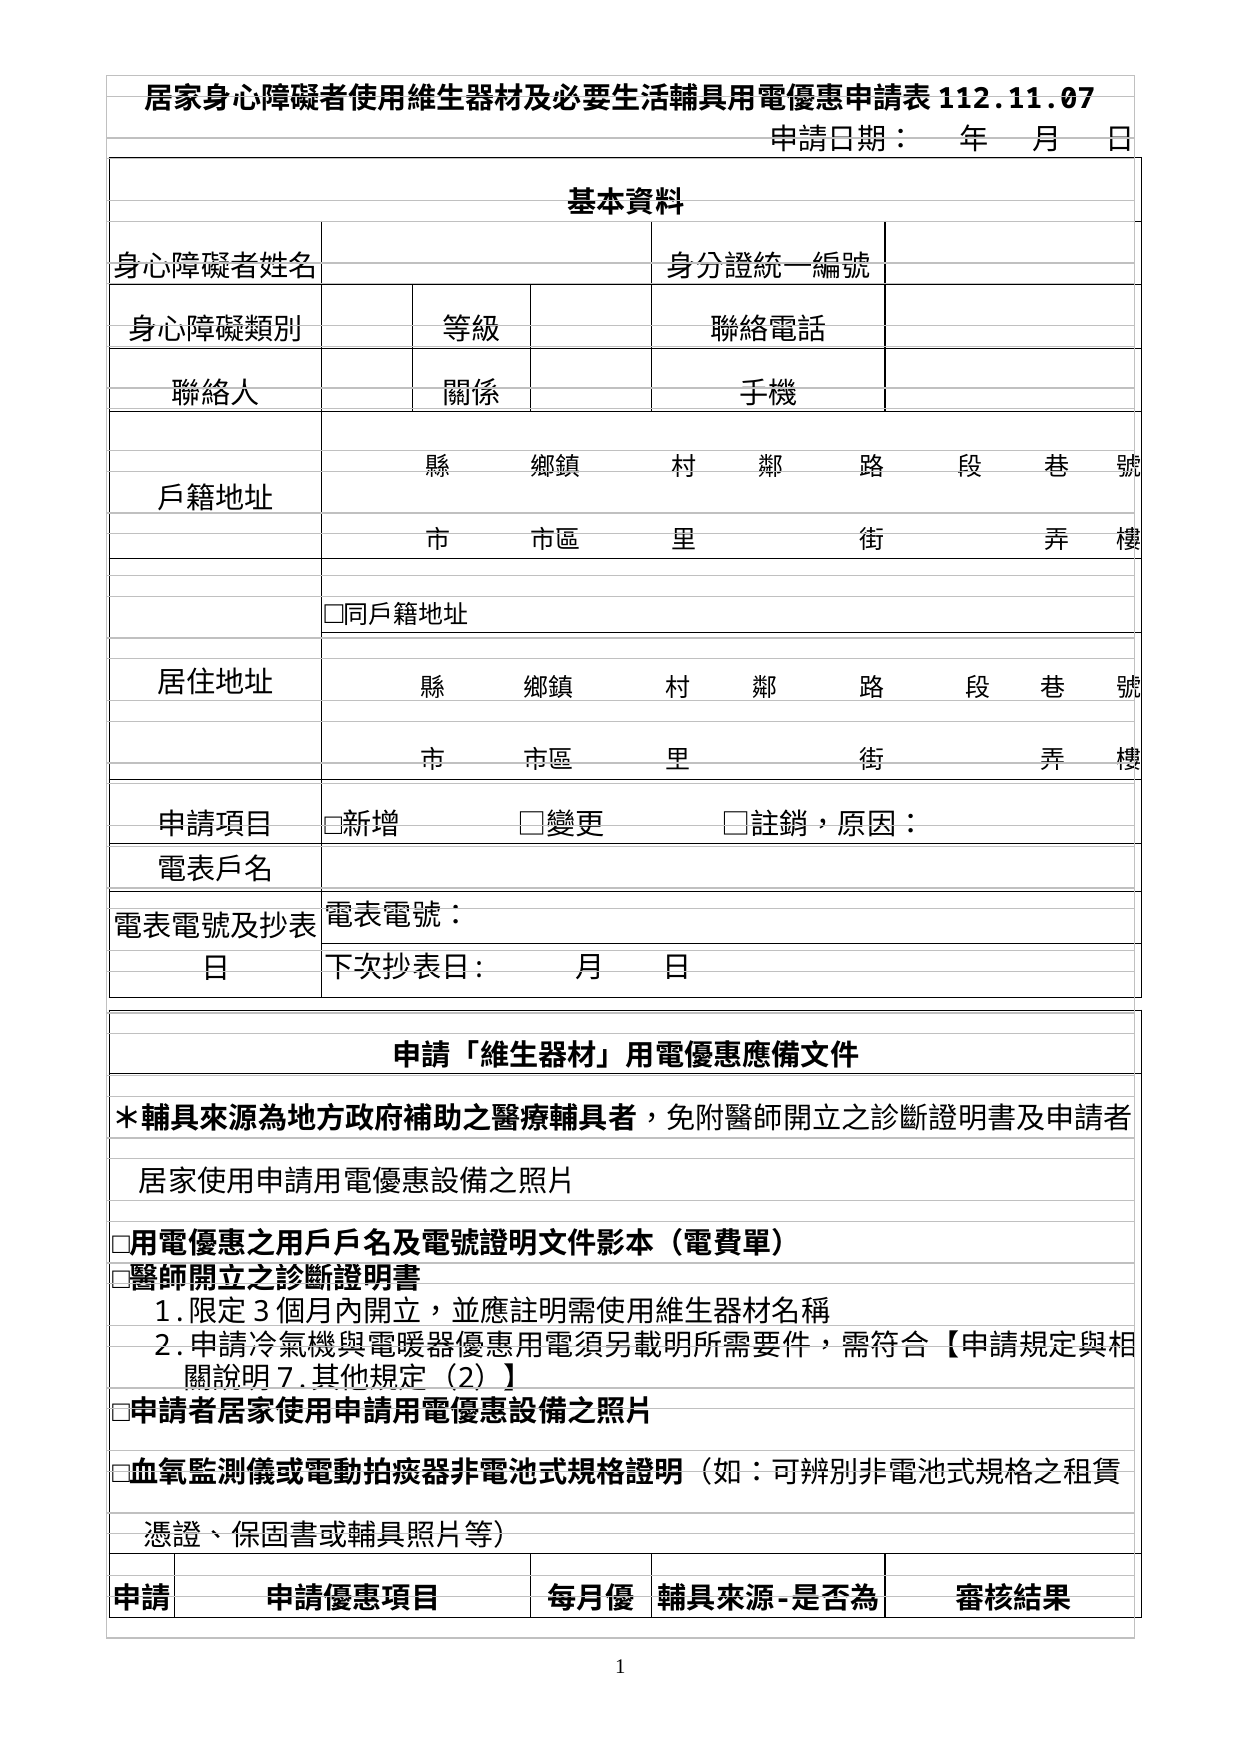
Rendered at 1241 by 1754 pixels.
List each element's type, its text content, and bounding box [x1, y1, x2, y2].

table_cell 審核結果 [886, 1554, 1134, 1575]
table_cell [886, 264, 1134, 283]
table_cell [885, 701, 991, 721]
table_cell 電表電號及抄表日 [110, 951, 321, 971]
table_cell 申請項目 [110, 784, 321, 825]
table_cell ＊輔具來源為地方政府補助之醫療輔具者，免附醫師開立之診斷證明書及申請者居家使用申請用電優惠設備之照片 □用電優惠之用戶戶名及電號證明文件影本（電費單） □醫師開立之診斷證明書 1.限定3個月內開立，並應註明需使用維生器材名稱 2.申請冷氣機與電暖器優惠用電須另載明所需要件，需符合【申請規定與相關說明7.其他規定（2）】 □申請者居家使用申請用電優惠設備之照片 □血氧監測儀或電動拍痰器非電池式規格證明（如：可辨別非電池式規格之租賃憑證、保固書或輔具照片等） [110, 1222, 1134, 1262]
table_cell ＊輔具來源為地方政府補助之醫療輔具者，免附醫師開立之診斷證明書及申請者居家使用申請用電優惠設備之照片 □用電優惠之用戶戶名及電號證明文件影本（電費單） □醫師開立之診斷證明書 1.限定3個月內開立，並應註明需使用維生器材名稱 2.申請冷氣機與電暖器優惠用電須另載明所需要件，需符合【申請規定與相關說明7.其他規定（2）】 □申請者居家使用申請用電優惠設備之照片 □血氧監測儀或電動拍痰器非電池式規格證明（如：可辨別非電池式規格之租賃憑證、保固書或輔具照片等） [110, 1159, 1134, 1200]
table_cell 縣 市 [322, 412, 453, 450]
table_cell [110, 1014, 1134, 1033]
table_cell 路 街 [785, 412, 885, 450]
table_cell 手機 [652, 349, 884, 387]
table_cell 路 街 [785, 534, 885, 558]
table_cell ＊輔具來源為地方政府補助之醫療輔具者，免附醫師開立之診斷證明書及申請者居家使用申請用電優惠設備之照片 □用電優惠之用戶戶名及電號證明文件影本（電費單） □醫師開立之診斷證明書 1.限定3個月內開立，並應註明需使用維生器材名稱 2.申請冷氣機與電暖器優惠用電須另載明所需要件，需符合【申請規定與相關說明7.其他規定（2）】 □申請者居家使用申請用電優惠設備之照片 □血氧監測儀或電動拍痰器非電池式規格證明（如：可辨別非電池式規格之租賃憑證、保固書或輔具照片等） [110, 1326, 1134, 1346]
table_cell 縣 市 [322, 701, 447, 721]
table_cell 號 樓 [1070, 472, 1134, 512]
table_cell 電表電號及抄表日 [110, 909, 321, 950]
table_cell 巷 弄 [991, 659, 1066, 700]
text 居家身心障礙者使用維生器材及必要生活輔具用電優惠申請表 112.11.07 [107, 76, 1133, 96]
table_cell 鄰 [698, 451, 784, 471]
table_cell 申請優惠項目 [175, 1597, 530, 1617]
table_cell 關係 [413, 349, 530, 387]
table_cell 巷 弄 [991, 633, 1066, 637]
table_cell [110, 764, 321, 779]
table_cell 號 樓 [1066, 764, 1134, 779]
table_cell 審核結果 [1135, 1554, 1141, 1617]
table_cell [322, 264, 651, 283]
table_cell 段 [885, 472, 985, 512]
table_cell [886, 349, 1134, 387]
table_cell 巷 弄 [985, 514, 1070, 533]
table_cell [322, 847, 1134, 887]
table_cell 申請類別 [110, 1597, 174, 1617]
table_cell 縣 市 [322, 659, 447, 700]
table_cell [691, 764, 778, 779]
table_cell 路 街 [785, 472, 885, 512]
table_cell [886, 326, 1134, 346]
table_cell 段 [885, 659, 991, 700]
table_cell 鄉鎮 市區 [448, 639, 574, 658]
table_cell □同戶籍地址 [322, 597, 1134, 632]
table_cell [886, 285, 1134, 325]
table_cell 輔具來源-是否為醫療輔具補助 [652, 1576, 884, 1596]
table_cell 縣 市 [322, 764, 447, 779]
table_cell [531, 349, 651, 387]
table_cell 電表戶名 [110, 847, 321, 887]
table_cell 下次抄表日: 月 日 [322, 972, 1134, 997]
table_cell 號 樓 [1070, 514, 1134, 533]
table_cell [1142, 558, 1215, 632]
table_cell [1142, 284, 1215, 348]
table_cell 號 樓 [1135, 633, 1141, 779]
table_cell 號 樓 [1070, 412, 1134, 450]
table_cell 村 里 [581, 534, 697, 558]
table_cell ＊輔具來源為地方政府補助之醫療輔具者，免附醫師開立之診斷證明書及申請者居家使用申請用電優惠設備之照片 □用電優惠之用戶戶名及電號證明文件影本（電費單） □醫師開立之診斷證明書 1.限定3個月內開立，並應註明需使用維生器材名稱 2.申請冷氣機與電暖器優惠用電須另載明所需要件，需符合【申請規定與相關說明7.其他規定（2）】 □申請者居家使用申請用電優惠設備之照片 □血氧監測儀或電動拍痰器非電池式規格證明（如：可辨別非電池式規格之租賃憑證、保固書或輔具照片等） [110, 1201, 1134, 1221]
table_header 基本資料 [110, 159, 1134, 200]
table_cell 號 樓 [1070, 451, 1134, 471]
table_cell ＊輔具來源為地方政府補助之醫療輔具者，免附醫師開立之診斷證明書及申請者居家使用申請用電優惠設備之照片 □用電優惠之用戶戶名及電號證明文件影本（電費單） □醫師開立之診斷證明書 1.限定3個月內開立，並應註明需使用維生器材名稱 2.申請冷氣機與電暖器優惠用電須另載明所需要件，需符合【申請規定與相關說明7.其他規定（2）】 □申請者居家使用申請用電優惠設備之照片 □血氧監測儀或電動拍痰器非電池式規格證明（如：可辨別非電池式規格之租賃憑證、保固書或輔具照片等） [110, 1284, 1134, 1325]
table_cell [110, 514, 321, 533]
table_cell [1135, 998, 1142, 1009]
table_cell 村 里 [575, 633, 691, 637]
table_cell [691, 639, 778, 658]
table_cell [1142, 348, 1215, 411]
table_cell 鄉鎮 市區 [453, 534, 581, 558]
table_cell 路 街 [778, 659, 885, 700]
table_cell 巷 弄 [985, 412, 1070, 450]
table_cell 號 樓 [1135, 412, 1141, 558]
table_cell 聯絡電話 [652, 326, 884, 346]
table_cell 村 里 [581, 472, 697, 512]
table_cell 村 里 [575, 701, 691, 721]
table_cell [322, 326, 412, 346]
table_cell [321, 998, 595, 1009]
text 申請日期： 年 月 日 [107, 117, 1134, 137]
table_cell 路 街 [778, 701, 885, 721]
table_cell 巷 弄 [991, 639, 1066, 658]
table_cell 巷 弄 [985, 534, 1070, 558]
table_cell 戶籍地址 [110, 472, 321, 512]
table_cell 電表電號： [322, 909, 1134, 943]
table_cell 身心障礙者姓名 [110, 264, 321, 283]
table_cell 下次抄表日: 月 日 [1135, 944, 1141, 997]
table_cell [1142, 1073, 1215, 1553]
table_cell 巷 弄 [985, 451, 1070, 471]
table_cell 鄰 [698, 534, 784, 558]
table_cell ＊輔具來源為地方政府補助之醫療輔具者，免附醫師開立之診斷證明書及申請者居家使用申請用電優惠設備之照片 □用電優惠之用戶戶名及電號證明文件影本（電費單） □醫師開立之診斷證明書 1.限定3個月內開立，並應註明需使用維生器材名稱 2.申請冷氣機與電暖器優惠用電須另載明所需要件，需符合【申請規定與相關說明7.其他規定（2）】 □申請者居家使用申請用電優惠設備之照片 □血氧監測儀或電動拍痰器非電池式規格證明（如：可辨別非電池式規格之租賃憑證、保固書或輔具照片等） [110, 1514, 1134, 1533]
table_cell 每月優惠用電度數 [531, 1576, 651, 1596]
table_cell [1142, 843, 1215, 891]
table_cell 縣 市 [322, 472, 453, 512]
table_cell 村 里 [581, 451, 697, 471]
table_cell 路 街 [785, 451, 885, 471]
table_cell [1142, 411, 1215, 558]
table_cell [531, 285, 651, 325]
table_cell ＊輔具來源為地方政府補助之醫療輔具者，免附醫師開立之診斷證明書及申請者居家使用申請用電優惠設備之照片 □用電優惠之用戶戶名及電號證明文件影本（電費單） □醫師開立之診斷證明書 1.限定3個月內開立，並應註明需使用維生器材名稱 2.申請冷氣機與電暖器優惠用電須另載明所需要件，需符合【申請規定與相關說明7.其他規定（2）】 □申請者居家使用申請用電優惠設備之照片 □血氧監測儀或電動拍痰器非電池式規格證明（如：可辨別非電池式規格之租賃憑證、保固書或輔具照片等） [110, 1409, 1134, 1450]
table_cell 村 里 [575, 722, 691, 762]
table_header 基本資料 [110, 201, 1134, 221]
table_cell 鄉鎮 市區 [453, 514, 581, 533]
table_cell 聯絡電話 [652, 285, 884, 325]
table_header [1142, 157, 1215, 221]
table_cell [1142, 891, 1215, 943]
table_cell 巷 弄 [991, 722, 1066, 762]
table_cell 電表電號及抄表日 [110, 972, 321, 997]
table_cell 手機 [652, 389, 884, 408]
table_header 基本資料 [1135, 158, 1141, 221]
table_cell [1135, 1011, 1141, 1073]
table_cell [1142, 943, 1215, 997]
table_cell 申請「維生器材」用電優惠應備文件 [110, 1034, 1134, 1073]
table_cell [110, 412, 321, 450]
table_cell [886, 222, 1134, 262]
table_cell ＊輔具來源為地方政府補助之醫療輔具者，免附醫師開立之診斷證明書及申請者居家使用申請用電優惠設備之照片 □用電優惠之用戶戶名及電號證明文件影本（電費單） □醫師開立之診斷證明書 1.限定3個月內開立，並應註明需使用維生器材名稱 2.申請冷氣機與電暖器優惠用電須另載明所需要件，需符合【申請規定與相關說明7.其他規定（2）】 □申請者居家使用申請用電優惠設備之照片 □血氧監測儀或電動拍痰器非電池式規格證明（如：可辨別非電池式規格之租賃憑證、保固書或輔具照片等） [110, 1347, 1134, 1387]
table_cell 鄉鎮 市區 [448, 701, 574, 721]
table_cell [110, 576, 321, 596]
table_cell 縣 市 [322, 451, 453, 471]
table_cell [1142, 632, 1215, 779]
table_cell [322, 349, 412, 387]
table_cell [322, 559, 1134, 575]
table_cell 鄰 [698, 412, 784, 450]
table_cell [1135, 844, 1141, 891]
table_cell [885, 764, 991, 779]
table_cell [1142, 1553, 1215, 1617]
table_cell ＊輔具來源為地方政府補助之醫療輔具者，免附醫師開立之診斷證明書及申請者居家使用申請用電優惠設備之照片 □用電優惠之用戶戶名及電號證明文件影本（電費單） □醫師開立之診斷證明書 1.限定3個月內開立，並應註明需使用維生器材名稱 2.申請冷氣機與電暖器優惠用電須另載明所需要件，需符合【申請規定與相關說明7.其他規定（2）】 □申請者居家使用申請用電優惠設備之照片 □血氧監測儀或電動拍痰器非電池式規格證明（如：可辨別非電池式規格之租賃憑證、保固書或輔具照片等） [110, 1076, 1134, 1096]
table_cell 鄉鎮 市區 [453, 451, 581, 471]
table_cell ＊輔具來源為地方政府補助之醫療輔具者，免附醫師開立之診斷證明書及申請者居家使用申請用電優惠設備之照片 □用電優惠之用戶戶名及電號證明文件影本（電費單） □醫師開立之診斷證明書 1.限定3個月內開立，並應註明需使用維生器材名稱 2.申請冷氣機與電暖器優惠用電須另載明所需要件，需符合【申請規定與相關說明7.其他規定（2）】 □申請者居家使用申請用電優惠設備之照片 □血氧監測儀或電動拍痰器非電池式規格證明（如：可辨別非電池式規格之租賃憑證、保固書或輔具照片等） [110, 1472, 1134, 1512]
table_cell 居住地址 [110, 659, 321, 700]
table_cell [531, 389, 651, 408]
table_cell 下次抄表日: 月 日 [322, 944, 1134, 950]
table_cell [110, 701, 321, 721]
table_cell 村 里 [581, 514, 697, 533]
table_cell 村 里 [575, 764, 691, 779]
table_cell 路 街 [785, 514, 885, 533]
table_cell 縣 市 [322, 534, 453, 558]
table_cell 等級 [490, 326, 496, 333]
table_cell 鄉鎮 市區 [448, 633, 574, 637]
table_cell □新增 □變更 □註銷，原因： [322, 784, 1134, 825]
table_cell 段 [885, 412, 985, 450]
table_cell 等級 [413, 326, 530, 346]
table_cell [767, 998, 1134, 1009]
table_cell 每月優惠用電度數 [531, 1597, 651, 1617]
table_cell □新增 □變更 □註銷，原因： [1135, 780, 1141, 842]
text 申請日期： 年 月 日 [107, 139, 1134, 157]
table_cell 巷 弄 [985, 472, 1070, 512]
table_cell 電表電號： [322, 892, 1134, 908]
table_cell [691, 701, 778, 721]
table_cell 關係 [413, 389, 530, 408]
table_cell [886, 389, 1134, 408]
table_cell [1135, 222, 1141, 284]
table_cell 號 樓 [1070, 534, 1134, 558]
table_cell 巷 弄 [991, 764, 1066, 779]
table_cell 下次抄表日: 月 日 [322, 951, 1134, 971]
table_cell 身分證統一編號 [652, 264, 884, 283]
table_cell 路 街 [778, 764, 885, 779]
table_cell [595, 998, 767, 1009]
table_cell 村 里 [575, 639, 691, 658]
table_cell [322, 222, 651, 262]
table_cell 聯絡人 [110, 389, 321, 408]
table_cell [109, 998, 321, 1009]
table_cell 等級 [413, 285, 530, 325]
table_cell 審核結果 [886, 1597, 1134, 1617]
table_cell 段 [885, 534, 985, 558]
table_cell 段 [885, 514, 985, 533]
table_cell 鄰 [691, 659, 778, 700]
table_cell 段 [885, 451, 985, 471]
table_cell 聯絡人 [110, 349, 321, 387]
table_cell [885, 722, 991, 762]
table_cell 鄰 [698, 472, 784, 512]
table_cell 身心障礙類別 [110, 326, 321, 346]
table_cell 鄰 [776, 457, 780, 471]
table_cell □新增 □變更 □註銷，原因： [322, 826, 1134, 842]
table_cell [322, 576, 1134, 596]
table_cell [1135, 285, 1141, 348]
table_cell 路 街 [778, 722, 885, 762]
table_cell 號 樓 [1066, 633, 1134, 637]
table_cell 輔具來源-是否為醫療輔具補助 [652, 1597, 884, 1617]
table_cell ＊輔具來源為地方政府補助之醫療輔具者，免附醫師開立之診斷證明書及申請者居家使用申請用電優惠設備之照片 □用電優惠之用戶戶名及電號證明文件影本（電費單） □醫師開立之診斷證明書 1.限定3個月內開立，並應註明需使用維生器材名稱 2.申請冷氣機與電暖器優惠用電須另載明所需要件，需符合【申請規定與相關說明7.其他規定（2）】 □申請者居家使用申請用電優惠設備之照片 □血氧監測儀或電動拍痰器非電池式規格證明（如：可辨別非電池式規格之租賃憑證、保固書或輔具照片等） [110, 1097, 1134, 1137]
table_cell 鄉鎮 市區 [448, 659, 574, 700]
table_cell [110, 559, 321, 575]
table_cell ＊輔具來源為地方政府補助之醫療輔具者，免附醫師開立之診斷證明書及申請者居家使用申請用電優惠設備之照片 □用電優惠之用戶戶名及電號證明文件影本（電費單） □醫師開立之診斷證明書 1.限定3個月內開立，並應註明需使用維生器材名稱 2.申請冷氣機與電暖器優惠用電須另載明所需要件，需符合【申請規定與相關說明7.其他規定（2）】 □申請者居家使用申請用電優惠設備之照片 □血氧監測儀或電動拍痰器非電池式規格證明（如：可辨別非電池式規格之租賃憑證、保固書或輔具照片等） [110, 1139, 1134, 1158]
table_cell [1142, 221, 1215, 284]
table_cell 申請項目 [110, 826, 321, 842]
table_cell [691, 633, 778, 637]
table_cell [110, 534, 321, 558]
table_cell 申請類別 [110, 1576, 174, 1596]
table_cell [1135, 349, 1141, 411]
table_cell [1142, 1010, 1215, 1073]
table_cell 號 樓 [1066, 722, 1134, 762]
table_cell 鄉鎮 市區 [453, 412, 581, 450]
table_cell [1142, 779, 1215, 842]
table_cell 號 樓 [1066, 701, 1134, 721]
table_cell 身心障礙者姓名 [110, 222, 321, 262]
table_cell 村 里 [575, 659, 691, 700]
table_cell [110, 451, 321, 471]
table_cell 號 樓 [1066, 659, 1134, 700]
table_cell [885, 633, 991, 637]
table_cell 身分證統一編號 [652, 222, 884, 262]
table_cell 縣 市 [322, 514, 453, 533]
table_cell 縣 市 [322, 633, 447, 637]
table_cell 申請優惠項目 [175, 1554, 530, 1575]
table_cell 村 里 [581, 412, 697, 450]
table_cell 路 街 [778, 633, 885, 637]
table_cell [885, 639, 991, 658]
table_cell [322, 389, 412, 408]
table_cell 路 街 [778, 639, 885, 658]
table_cell 鄰 [698, 514, 784, 533]
table_cell 號 樓 [1066, 639, 1134, 658]
table_cell 縣 市 [322, 722, 447, 762]
table_cell ＊輔具來源為地方政府補助之醫療輔具者，免附醫師開立之診斷證明書及申請者居家使用申請用電優惠設備之照片 □用電優惠之用戶戶名及電號證明文件影本（電費單） □醫師開立之診斷證明書 1.限定3個月內開立，並應註明需使用維生器材名稱 2.申請冷氣機與電暖器優惠用電須另載明所需要件，需符合【申請規定與相關說明7.其他規定（2）】 □申請者居家使用申請用電優惠設備之照片 □血氧監測儀或電動拍痰器非電池式規格證明（如：可辨別非電池式規格之租賃憑證、保固書或輔具照片等） [390, 1264, 1134, 1283]
table_cell [1135, 559, 1141, 632]
table_cell 申請優惠項目 [175, 1576, 530, 1596]
table_cell [691, 722, 778, 762]
table_cell 身心障礙類別 [110, 285, 321, 325]
table_cell 鄉鎮 市區 [453, 472, 581, 512]
table_cell 縣 市 [322, 639, 447, 658]
table_cell 鄉鎮 市區 [448, 764, 574, 779]
table_cell [1142, 997, 1215, 1009]
text 居家身心障礙者使用維生器材及必要生活輔具用電優惠申請表 112.11.07 [107, 97, 1133, 117]
table_cell ＊輔具來源為地方政府補助之醫療輔具者，免附醫師開立之診斷證明書及申請者居家使用申請用電優惠設備之照片 □用電優惠之用戶戶名及電號證明文件影本（電費單） □醫師開立之診斷證明書 1.限定3個月內開立，並應註明需使用維生器材名稱 2.申請冷氣機與電暖器優惠用電須另載明所需要件，需符合【申請規定與相關說明7.其他規定（2）】 □申請者居家使用申請用電優惠設備之照片 □血氧監測儀或電動拍痰器非電池式規格證明（如：可辨別非電池式規格之租賃憑證、保固書或輔具照片等） [110, 1389, 1134, 1408]
table_cell 申請類別 [110, 1554, 174, 1575]
table_cell 輔具來源-是否為醫療輔具補助 [652, 1554, 884, 1575]
table_cell ＊輔具來源為地方政府補助之醫療輔具者，免附醫師開立之診斷證明書及申請者居家使用申請用電優惠設備之照片 □用電優惠之用戶戶名及電號證明文件影本（電費單） □醫師開立之診斷證明書 1.限定3個月內開立，並應註明需使用維生器材名稱 2.申請冷氣機與電暖器優惠用電須另載明所需要件，需符合【申請規定與相關說明7.其他規定（2）】 □申請者居家使用申請用電優惠設備之照片 □血氧監測儀或電動拍痰器非電池式規格證明（如：可辨別非電池式規格之租賃憑證、保固書或輔具照片等） [110, 1451, 1134, 1471]
table_cell [322, 285, 412, 325]
table_cell 電表電號： [1135, 892, 1141, 943]
table_cell ＊輔具來源為地方政府補助之醫療輔具者，免附醫師開立之診斷證明書及申請者居家使用申請用電優惠設備之照片 □用電優惠之用戶戶名及電號證明文件影本（電費單） □醫師開立之診斷證明書 1.限定3個月內開立，並應註明需使用維生器材名稱 2.申請冷氣機與電暖器優惠用電須另載明所需要件，需符合【申請規定與相關說明7.其他規定（2）】 □申請者居家使用申請用電優惠設備之照片 □血氧監測儀或電動拍痰器非電池式規格證明（如：可辨別非電池式規格之租賃憑證、保固書或輔具照片等） [110, 1534, 1134, 1553]
table_cell [531, 326, 651, 346]
table_cell 電表電號及抄表日 [110, 892, 321, 908]
table_cell 鄉鎮 市區 [448, 722, 574, 762]
table_cell [110, 639, 321, 658]
table_cell [110, 597, 321, 637]
table_cell 每月優惠用電度數 [531, 1554, 651, 1575]
table_cell 巷 弄 [991, 701, 1066, 721]
table_cell 審核結果 [886, 1576, 1134, 1596]
table_cell [110, 722, 321, 762]
